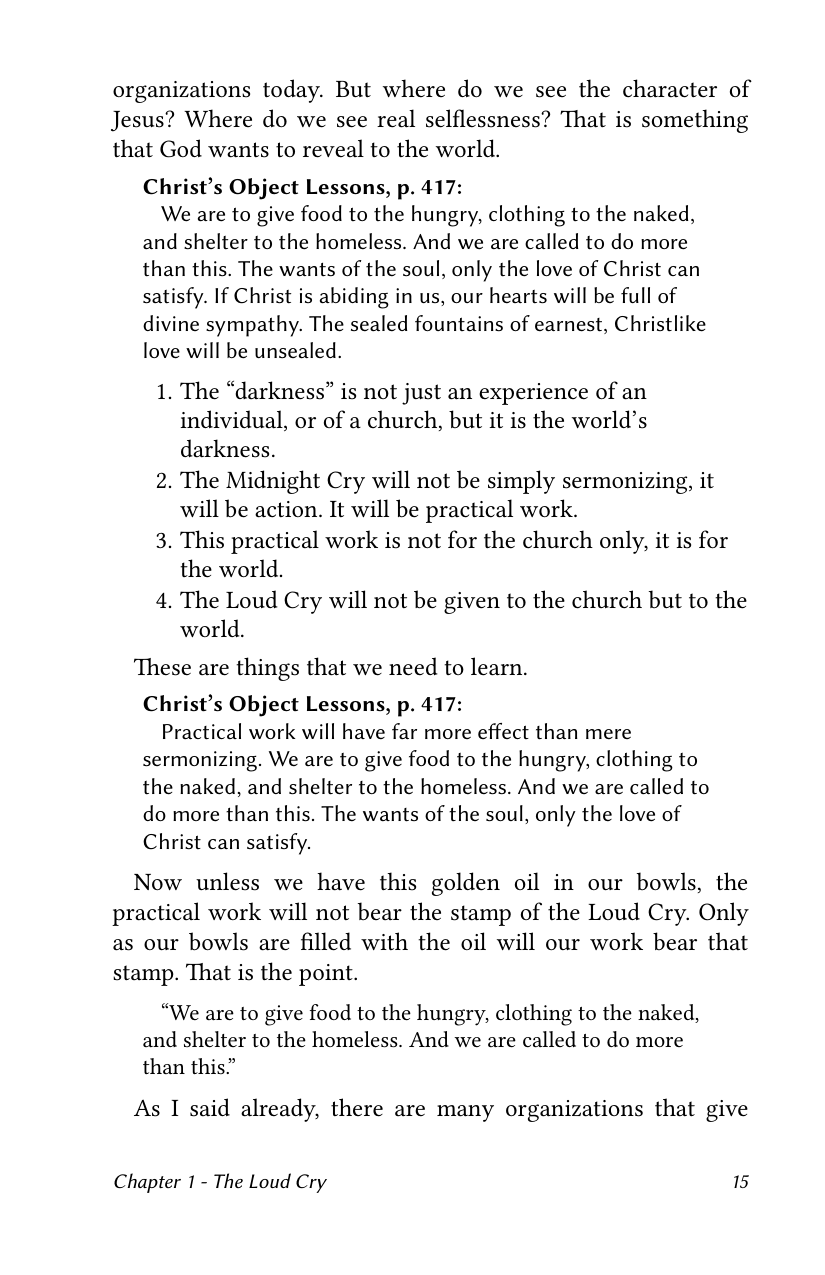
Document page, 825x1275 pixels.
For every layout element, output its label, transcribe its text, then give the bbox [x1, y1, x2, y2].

text organizations today. But where do we see the character of Jesus? Where do we see real selflessness? That is something that God wants to reveal to the world. [112, 75, 750, 163]
list The Midnight Cry will not be simply sermonizing, it will be action. It will be practical work. [172, 466, 750, 523]
text These are things that we need to learn. [112, 652, 750, 681]
text Christ’s Object Lessons, p. 417: [142, 174, 750, 200]
text “We are to give food to the hungry, clothing to the naked, and shelter to the homeless. And we are called to do more than this.” [142, 999, 720, 1080]
text Practical work will have far more effect than mere sermonizing. We are to give food to the hungry, clothing to the naked, and shelter to the homeless. And we are called to do more than this. The wants of the soul, only the love of Christ can satisfy. [142, 719, 720, 855]
text Now unless we have this golden oil in our bowls, the practical work will not bear the stamp of the Loud Cry. Only as our bowls are filled with the oil will our work bear that stamp. That is the point. [112, 868, 750, 986]
list The Loud Cry will not be given to the church but to the world. [172, 586, 750, 643]
list This practical work is not for the church only, it is for the world. [172, 526, 750, 583]
text As I said already, there are many organizations that give [112, 1094, 750, 1122]
text We are to give food to the hungry, clothing to the naked, and shelter to the homeless. And we are called to do more than this. The wants of the soul, only the love of Christ can satisfy. If Christ is abiding in us, our hearts will be full of divine sympathy. The sealed fountains of earnest, Christlike love will be unsealed. [142, 201, 720, 364]
text Christ’s Object Lessons, p. 417: [142, 691, 750, 717]
list The “darkness” is not just an experience of an individual, or of a church, but it is the world’s darkness. [172, 378, 750, 463]
